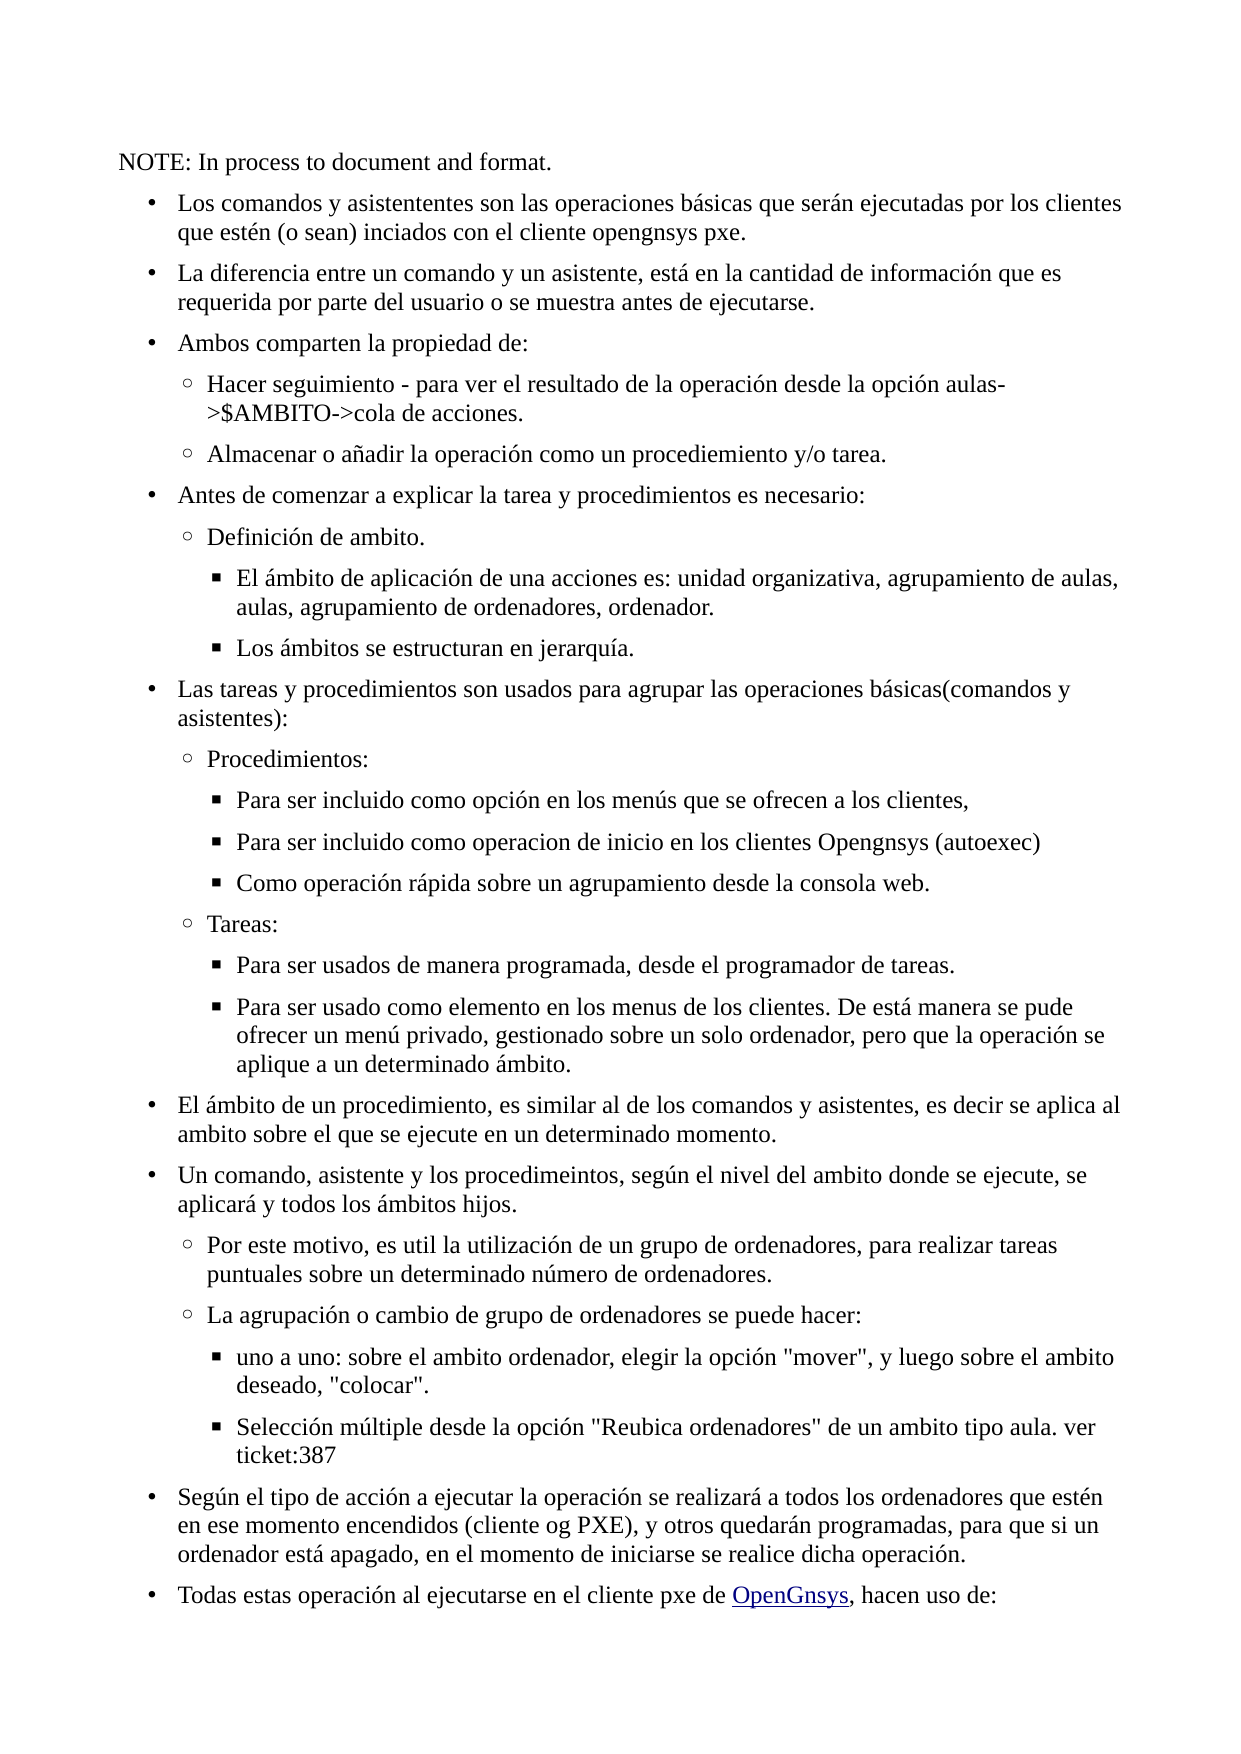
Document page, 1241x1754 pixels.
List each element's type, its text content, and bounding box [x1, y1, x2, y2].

list Ambos comparten la propiedad de: [148, 328, 1122, 357]
list Tareas: [177, 909, 1122, 938]
list Para ser usados de manera programada, desde el programador de tareas. [207, 951, 1122, 979]
list Para ser usado como elemento en los menus de los clientes. De está manera se pude ofrecer un menú privado, gestionado sobre un solo ordenador, pero que la operación se aplique a un determinado ámbito. [207, 992, 1122, 1078]
list La diferencia entre un comando y un asistente, está en la cantidad de información que es requerida por parte del usuario o se muestra antes de ejecutarse. [148, 258, 1122, 316]
list Las tareas y procedimientos son usados para agrupar las operaciones básicas(comandos y asistentes): [148, 674, 1122, 732]
list Un comando, asistente y los procedimeintos, según el nivel del ambito donde se ejecute, se aplicará y todos los ámbitos hijos. [148, 1161, 1122, 1218]
list Hacer seguimiento - para ver el resultado de la operación desde la opción aulas->$AMBITO->cola de acciones. [177, 369, 1122, 427]
list Antes de comenzar a explicar la tarea y procedimientos es necesario: [148, 481, 1122, 509]
list uno a uno: sobre el ambito ordenador, elegir la opción "mover", y luego sobre el ambito deseado, "colocar". [207, 1342, 1122, 1399]
list Como operación rápida sobre un agrupamiento desde la consola web. [207, 868, 1122, 897]
list Según el tipo de acción a ejecutar la operación se realizará a todos los ordenadores que estén en ese momento encendidos (cliente og PXE), y otros quedarán programadas, para que si un ordenador está apagado, en el momento de iniciarse se realice dicha operación. [148, 1482, 1122, 1568]
list Almacenar o añadir la operación como un procediemiento y/o tarea. [177, 439, 1122, 468]
list Todas estas operación al ejecutarse en el cliente pxe de OpenGnsys, hacen uso de: [148, 1581, 1122, 1609]
list La agrupación o cambio de grupo de ordenadores se puede hacer: [177, 1301, 1122, 1329]
list El ámbito de aplicación de una acciones es: unidad organizativa, agrupamiento de aulas, aulas, agrupamiento de ordenadores, ordenador. [207, 563, 1122, 621]
list Selección múltiple desde la opción "Reubica ordenadores" de un ambito tipo aula. ver ticket:387 [207, 1412, 1122, 1469]
list Por este motivo, es util la utilización de un grupo de ordenadores, para realizar tareas puntuales sobre un determinado número de ordenadores. [177, 1231, 1122, 1288]
list Procedimientos: [177, 744, 1122, 773]
text NOTE: In process to document and format. [118, 147, 1122, 176]
list El ámbito de un procedimiento, es similar al de los comandos y asistentes, es decir se aplica al ambito sobre el que se ejecute en un determinado momento. [148, 1091, 1122, 1148]
list Los ámbitos se estructuran en jerarquía. [207, 633, 1122, 662]
list Para ser incluido como operacion de inicio en los clientes Opengnsys (autoexec) [207, 827, 1122, 856]
list Para ser incluido como opción en los menús que se ofrecen a los clientes, [207, 786, 1122, 814]
list Definición de ambito. [177, 522, 1122, 551]
list Los comandos y asistententes son las operaciones básicas que serán ejecutadas por los clientes que estén (o sean) inciados con el cliente opengnsys pxe. [148, 188, 1122, 246]
